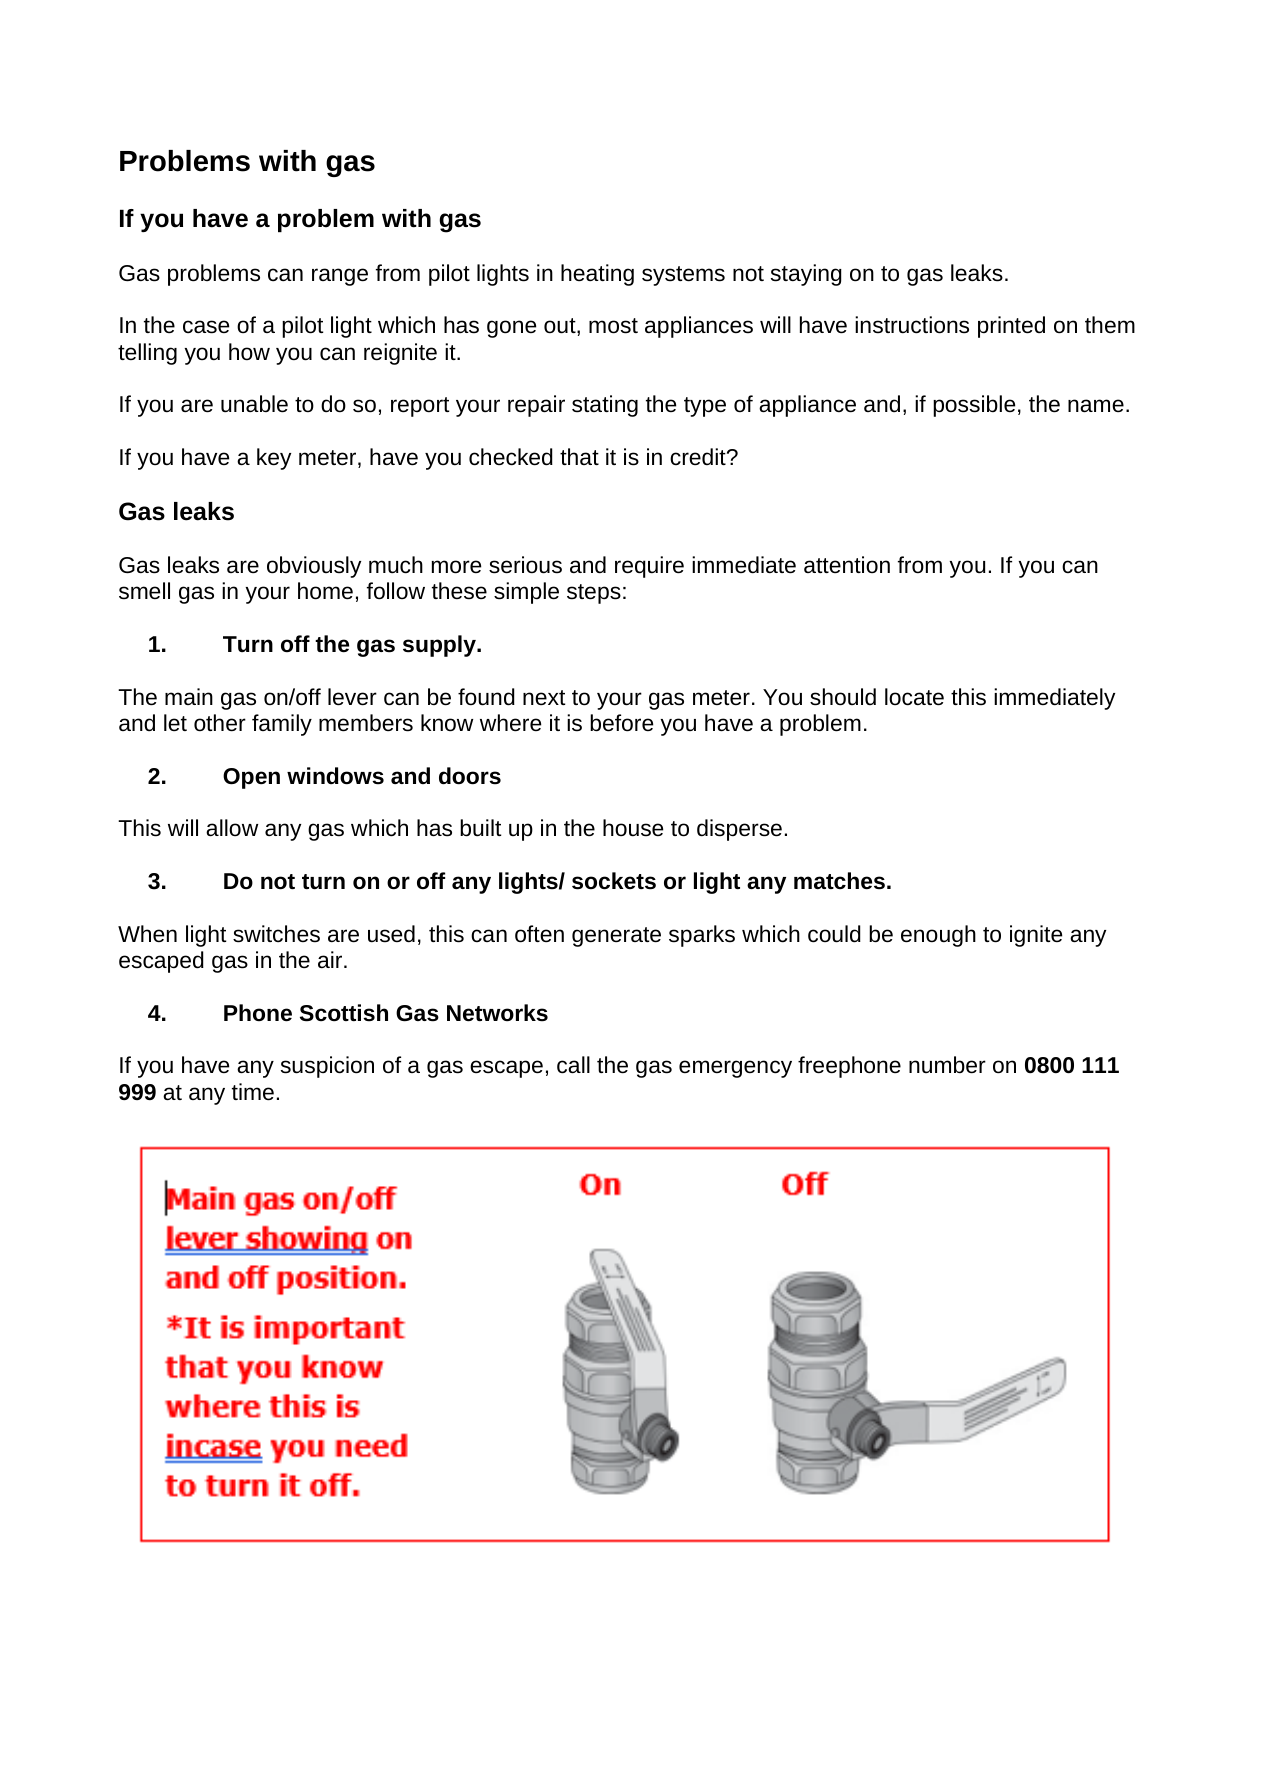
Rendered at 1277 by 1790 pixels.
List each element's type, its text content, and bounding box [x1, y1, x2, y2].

subtitle Problems with gas [118, 144, 1158, 178]
text The main gas on/off lever can be found next to your gas meter. You should locate this immediately and let other family members know where it is before you have a problem. [118, 683, 1158, 736]
list Phone Scottish Gas Networks [148, 1000, 1158, 1026]
text If you are unable to do so, report your repair stating the type of appliance and, if possible, the name. [118, 391, 1158, 418]
text If you have any suspicion of a gas escape, call the gas emergency freephone number on 0800 111 999 at any time. [118, 1052, 1158, 1105]
list Do not turn on or off any lights/ sockets or light any matches. [148, 868, 1158, 894]
text When light switches are used, this can often generate sparks which could be enough to ignite any escaped gas in the air. [118, 921, 1158, 973]
subtitle Gas leaks [118, 497, 1158, 525]
subtitle If you have a problem with gas [118, 204, 1158, 233]
text Gas problems can range from pilot lights in heating systems not staying on to gas leaks. [118, 259, 1158, 286]
list Turn off the gas supply. [148, 631, 1158, 657]
text In the case of a pilot light which has gone out, most appliances will have instructions printed on them telling you how you can reignite it. [118, 312, 1158, 365]
text This will allow any gas which has built up in the house to disperse. [118, 815, 1158, 842]
text If you have a key meter, have you checked that it is in credit? [118, 444, 1158, 470]
text Gas leaks are obviously much more serious and require immediate attention from you. If you can smell gas in your home, follow these simple steps: [118, 552, 1158, 604]
list Open windows and doors [148, 763, 1158, 789]
